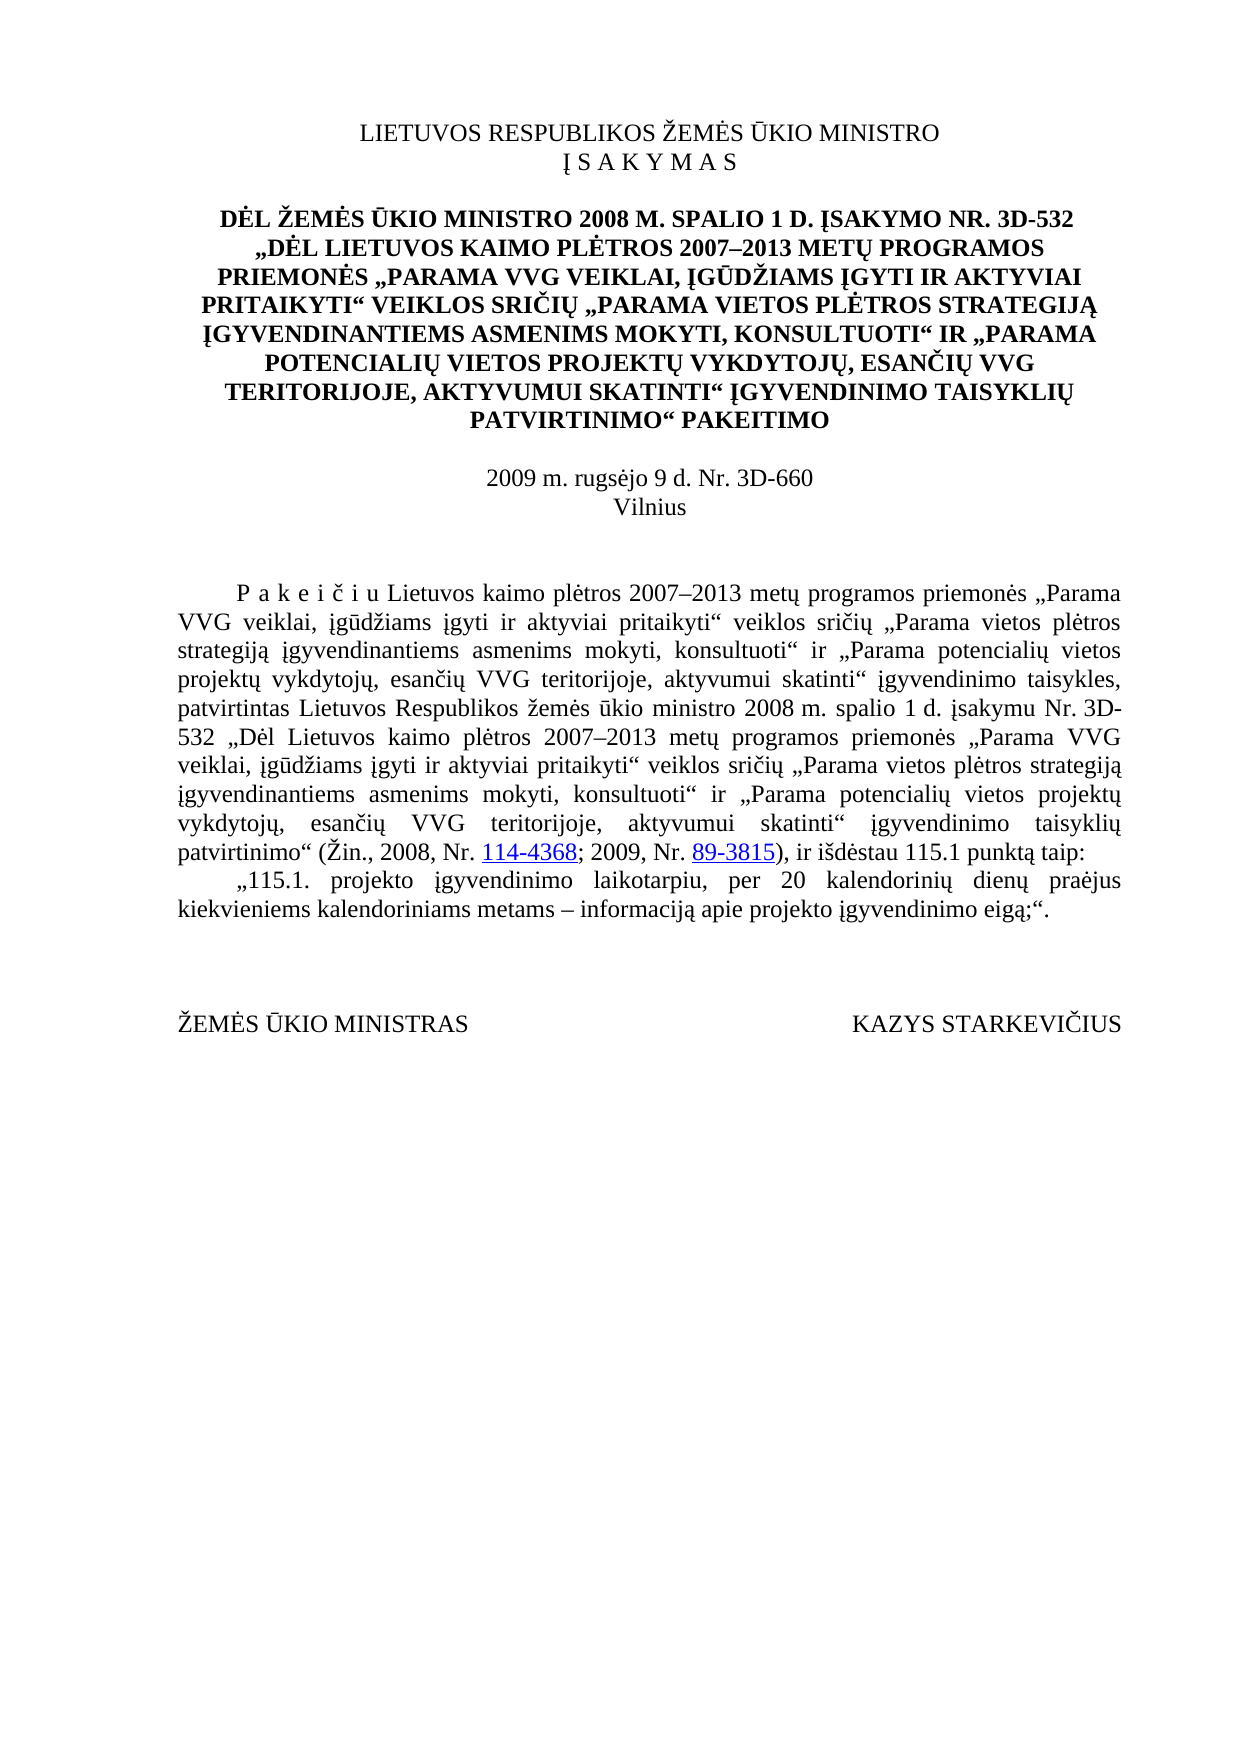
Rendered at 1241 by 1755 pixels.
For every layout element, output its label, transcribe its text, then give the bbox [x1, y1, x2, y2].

text DĖL ŽEMĖS ŪKIO MINISTRO 2008 M. SPALIO 1 D. ĮSAKYMO Nr. 3D-532 [177, 204, 1122, 233]
text 2009 m. rugsėjo 9 d. Nr. 3D-660 [177, 463, 1122, 492]
text „DĖL LIETUVOS KAIMO PLĖTROS 2007–2013 METŲ PROGRAMOS PRIEMONĖS „PARAMA VVG VEIKLAI, ĮGŪDŽIAMS ĮGYTI IR AKTYVIAI PRITAIKYTI“ VEIKLOS SRIČIŲ „PARAMA VIETOS PLĖTROS STRATEGIJĄ ĮGYVENDINANTIEMS ASMENIMS MOKYTI, KONSULTUOTI“ IR „PARAMA POTENCIALIŲ VIETOS PROJEKTŲ VYKDYTOJŲ, ESANČIŲ VVG TERITORIJOJE, AKTYVUMUI SKATINTI“ ĮGYVENDINIMO TAISYKLIŲ PATVIRTINIMO“ PAKEITIMO [177, 233, 1122, 434]
text Žemės ūkio ministras Kazys Starkevičius [177, 1009, 1122, 1038]
text Vilnius [177, 492, 1122, 521]
text „115.1. projekto įgyvendinimo laikotarpiu, per 20 kalendorinių dienų praėjus kiekvieniems kalendoriniams metams – informaciją apie projekto įgyvendinimo eigą;“. [177, 866, 1122, 923]
text LIETUVOS RESPUBLIKOS ŽEMĖS ŪKIO MINISTRO [177, 118, 1122, 147]
text P a k e i č i u Lietuvos kaimo plėtros 2007–2013 metų programos priemonės „Parama VVG veiklai, įgūdžiams įgyti ir aktyviai pritaikyti“ veiklos sričių „Parama vietos plėtros strategiją įgyvendinantiems asmenims mokyti, konsultuoti“ ir „Parama potencialių vietos projektų vykdytojų, esančių VVG teritorijoje, aktyvumui skatinti“ įgyvendinimo taisykles, patvirtintas Lietuvos Respublikos žemės ūkio ministro 2008 m. spalio 1 d. įsakymu Nr. 3D-532 „Dėl Lietuvos kaimo plėtros 2007–2013 metų programos priemonės „Parama VVG veiklai, įgūdžiams įgyti ir aktyviai pritaikyti“ veiklos sričių „Parama vietos plėtros strategiją įgyvendinantiems asmenims mokyti, konsultuoti“ ir „Parama potencialių vietos projektų vykdytojų, esančių VVG teritorijoje, aktyvumui skatinti“ įgyvendinimo taisyklių patvirtinimo“ (Žin., 2008, Nr. 114-4368; 2009, Nr. 89-3815), ir išdėstau 115.1 punktą taip: [177, 578, 1122, 866]
text Į S A K Y M A S [177, 147, 1122, 176]
